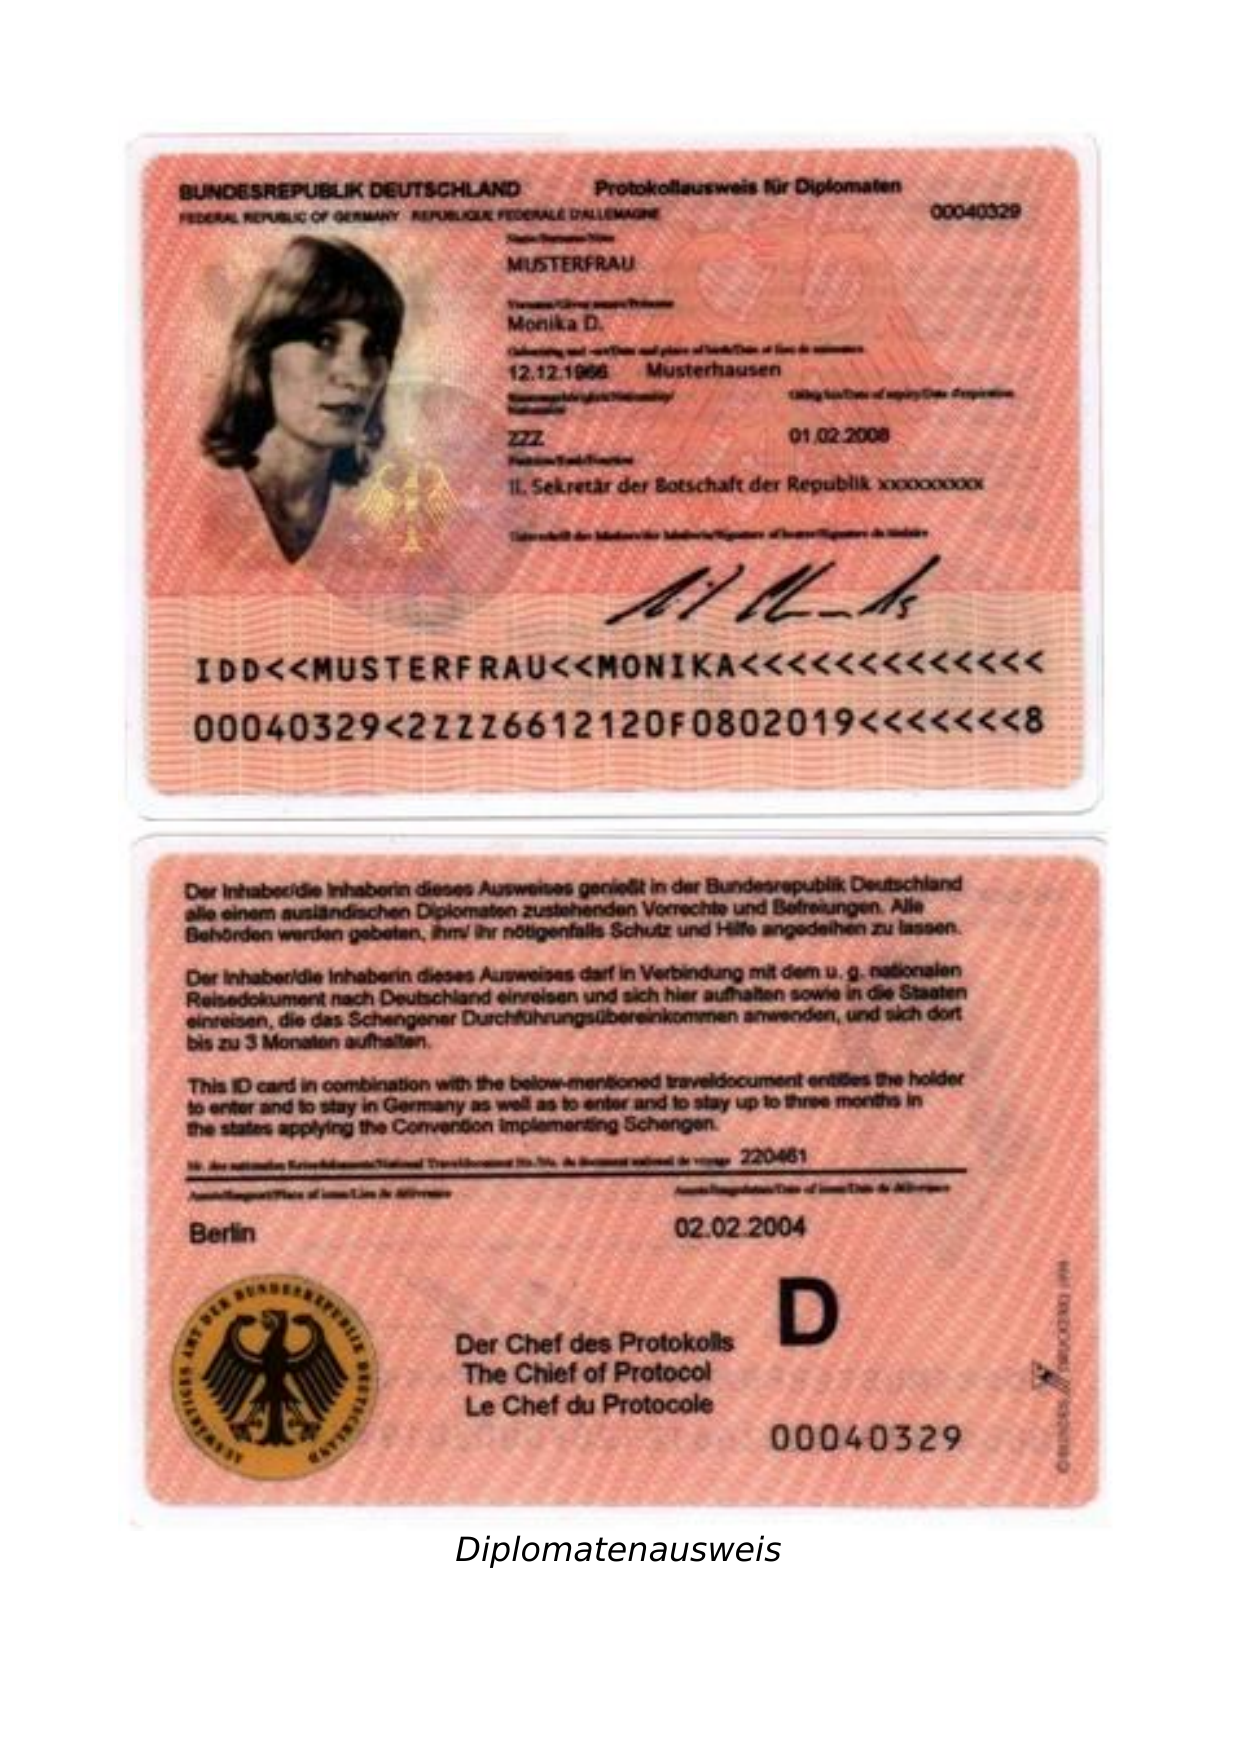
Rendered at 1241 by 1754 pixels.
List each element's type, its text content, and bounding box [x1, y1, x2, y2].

picture [118, 118, 1123, 1531]
text Diplomatenausweis [118, 1531, 1122, 1570]
